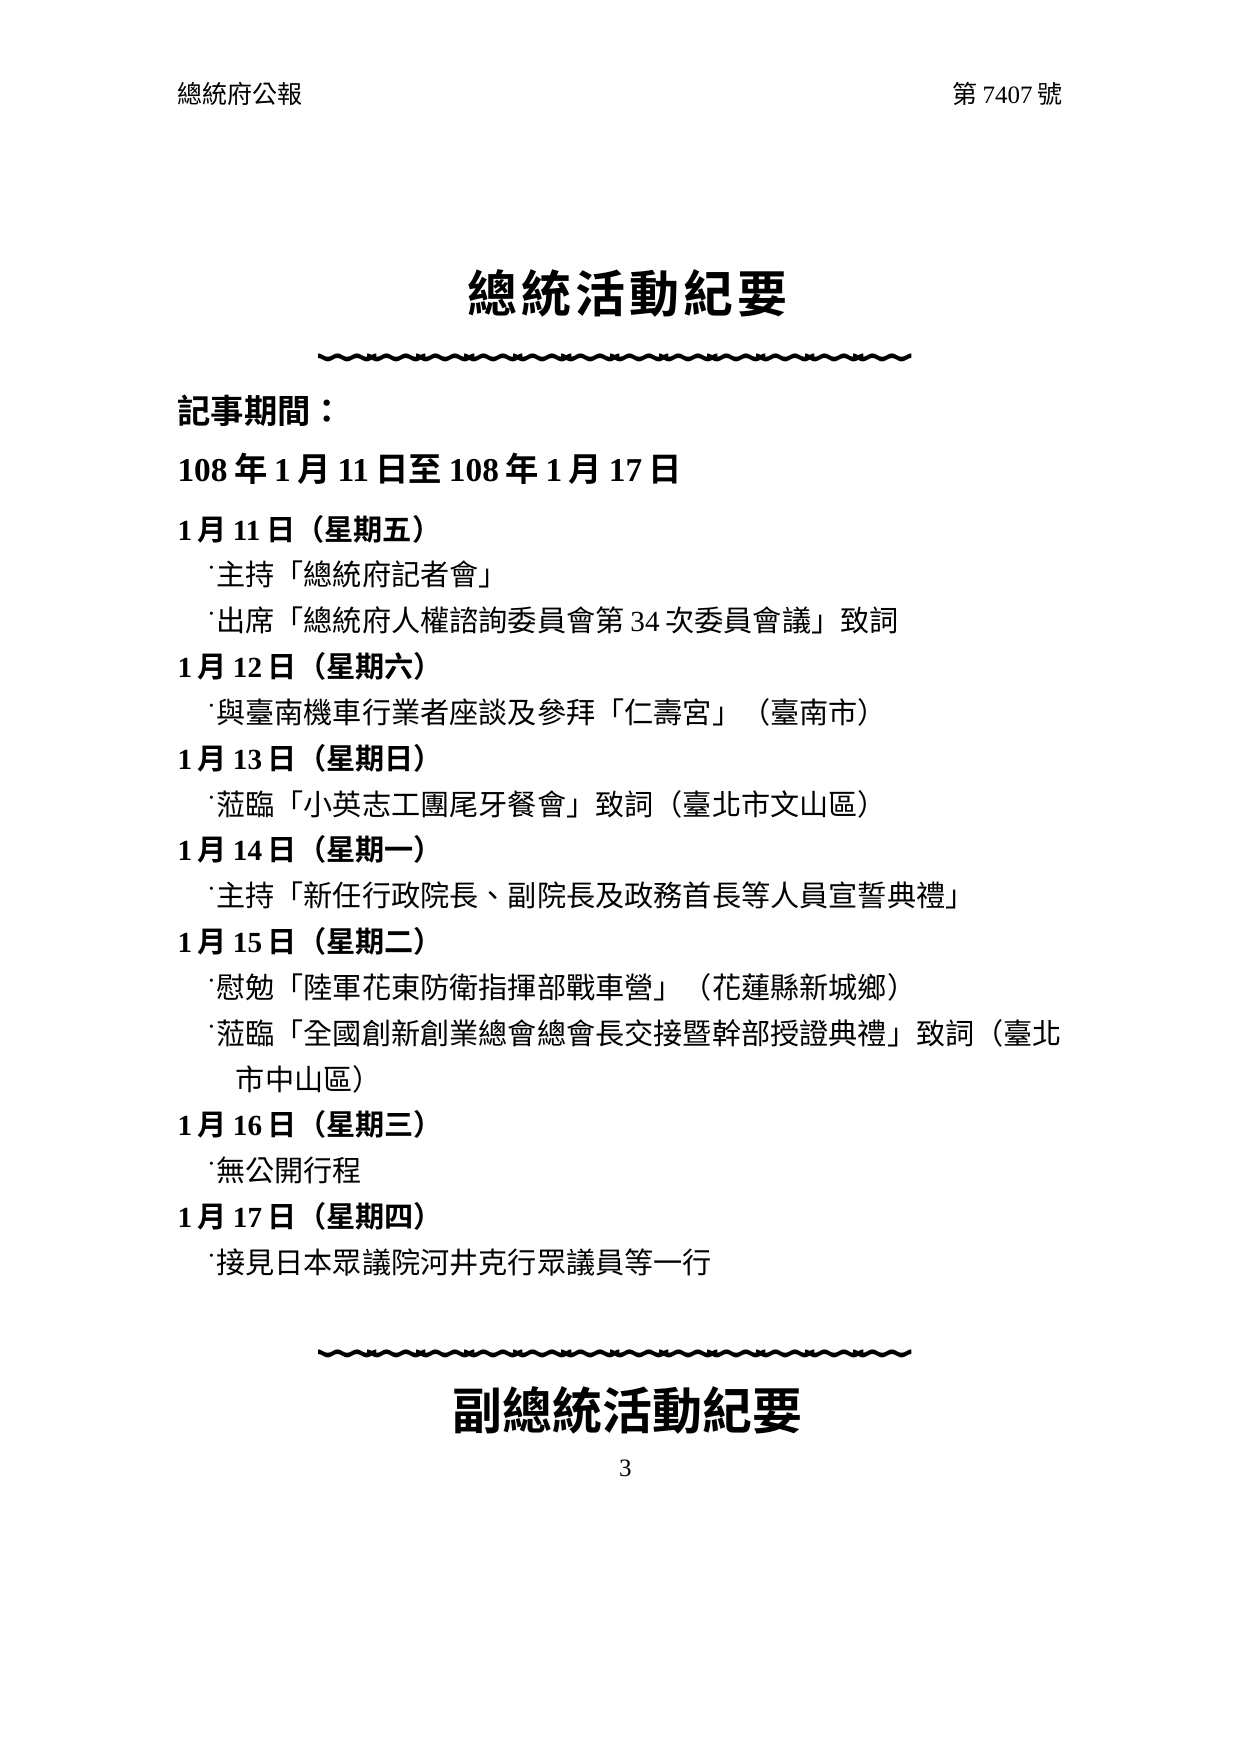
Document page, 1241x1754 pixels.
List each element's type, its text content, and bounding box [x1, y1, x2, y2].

text ﹏﹏﹏﹏﹏﹏﹏﹏﹏﹏﹏﹏ [177, 337, 1063, 362]
text ﹏﹏﹏﹏﹏﹏﹏﹏﹏﹏﹏﹏ [177, 1332, 1063, 1357]
text 1月12日（星期六） [177, 641, 1063, 687]
text ˙主持「總統府記者會」 [206, 549, 1063, 595]
text ˙無公開行程 [206, 1145, 1063, 1191]
text ˙出席「總統府人權諮詢委員會第34次委員會議」致詞 [206, 595, 1063, 641]
text 1月17日（星期四） [177, 1191, 1063, 1237]
text 副總統活動紀要 [192, 1382, 1063, 1441]
text ˙與臺南機車行業者座談及參拜「仁壽宮」（臺南市） [206, 687, 1063, 732]
text ˙慰勉「陸軍花東防衛指揮部戰車營」（花蓮縣新城鄉） [206, 962, 1063, 1007]
text ˙接見日本眾議院河井克行眾議員等一行 [206, 1237, 1063, 1282]
text ˙蒞臨「全國創新創業總會總會長交接暨幹部授證典禮」致詞（臺北市中山區） [206, 1007, 1063, 1099]
text ˙蒞臨「小英志工團尾牙餐會」致詞（臺北市文山區） [206, 778, 1063, 824]
text 1月14日（星期一） [177, 824, 1063, 870]
text 記事期間： [177, 387, 1063, 432]
text 總統活動紀要 [192, 266, 1063, 324]
text 108年1月11日至108年1月17日 [177, 445, 1063, 491]
text 1月16日（星期三） [177, 1099, 1063, 1145]
text ˙主持「新任行政院長、副院長及政務首長等人員宣誓典禮」 [206, 870, 1063, 916]
text 1月13日（星期日） [177, 732, 1063, 778]
text 1月11日（星期五） [177, 503, 1063, 549]
text 1月15日（星期二） [177, 916, 1063, 962]
